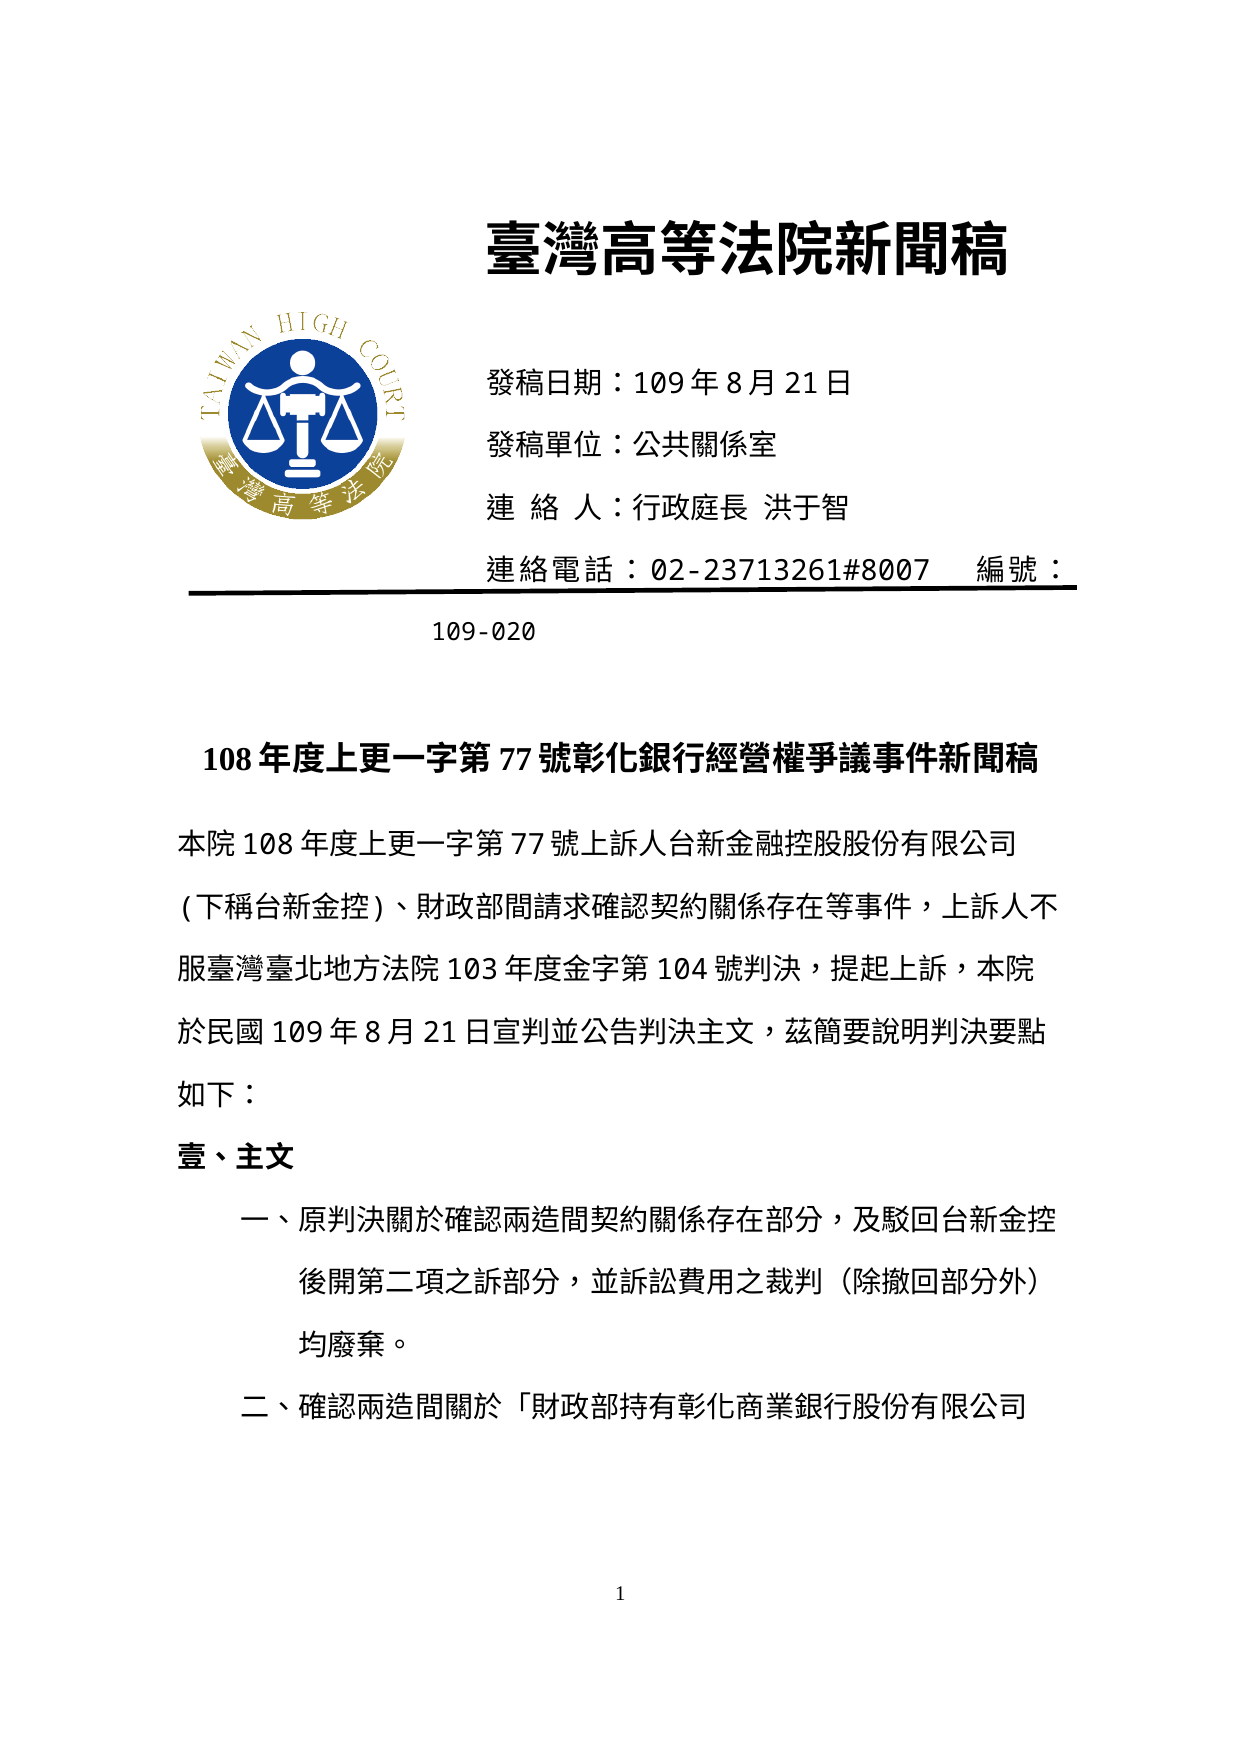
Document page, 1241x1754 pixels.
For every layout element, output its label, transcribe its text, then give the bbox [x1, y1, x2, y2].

table_header 109-020 [428, 590, 1073, 651]
text 二、確認兩造間關於「財政部持有彰化商業銀行股份有限公司 [240, 1363, 1063, 1426]
subtitle 壹、主文 [177, 1113, 1063, 1176]
text 108年度上更一字第77號彰化銀行經營權爭議事件新聞稿 [177, 714, 1063, 776]
table_header [177, 172, 428, 651]
table_header 臺灣高等法院新聞稿 發稿日期：109年8月21日 發稿單位：公共關係室 連 絡 人：行政庭長 洪于智 連絡電話：02-23713261#8007 編號： [428, 172, 1073, 589]
text 本院108年度上更一字第77號上訴人台新金融控股股份有限公司(下稱台新金控)、財政部間請求確認契約關係存在等事件，上訴人不服臺灣臺北地方法院103年度金字第104號判決，提起上訴，本院於民國109年8月21日宣判並公告判決主文，茲簡要說明判決要點如下： [177, 801, 1063, 1113]
text 一、原判決關於確認兩造間契約關係存在部分，及駁回台新金控後開第二項之訴部分，並訴訟費用之裁判（除撤回部分外）均廢棄。 [240, 1176, 1063, 1363]
